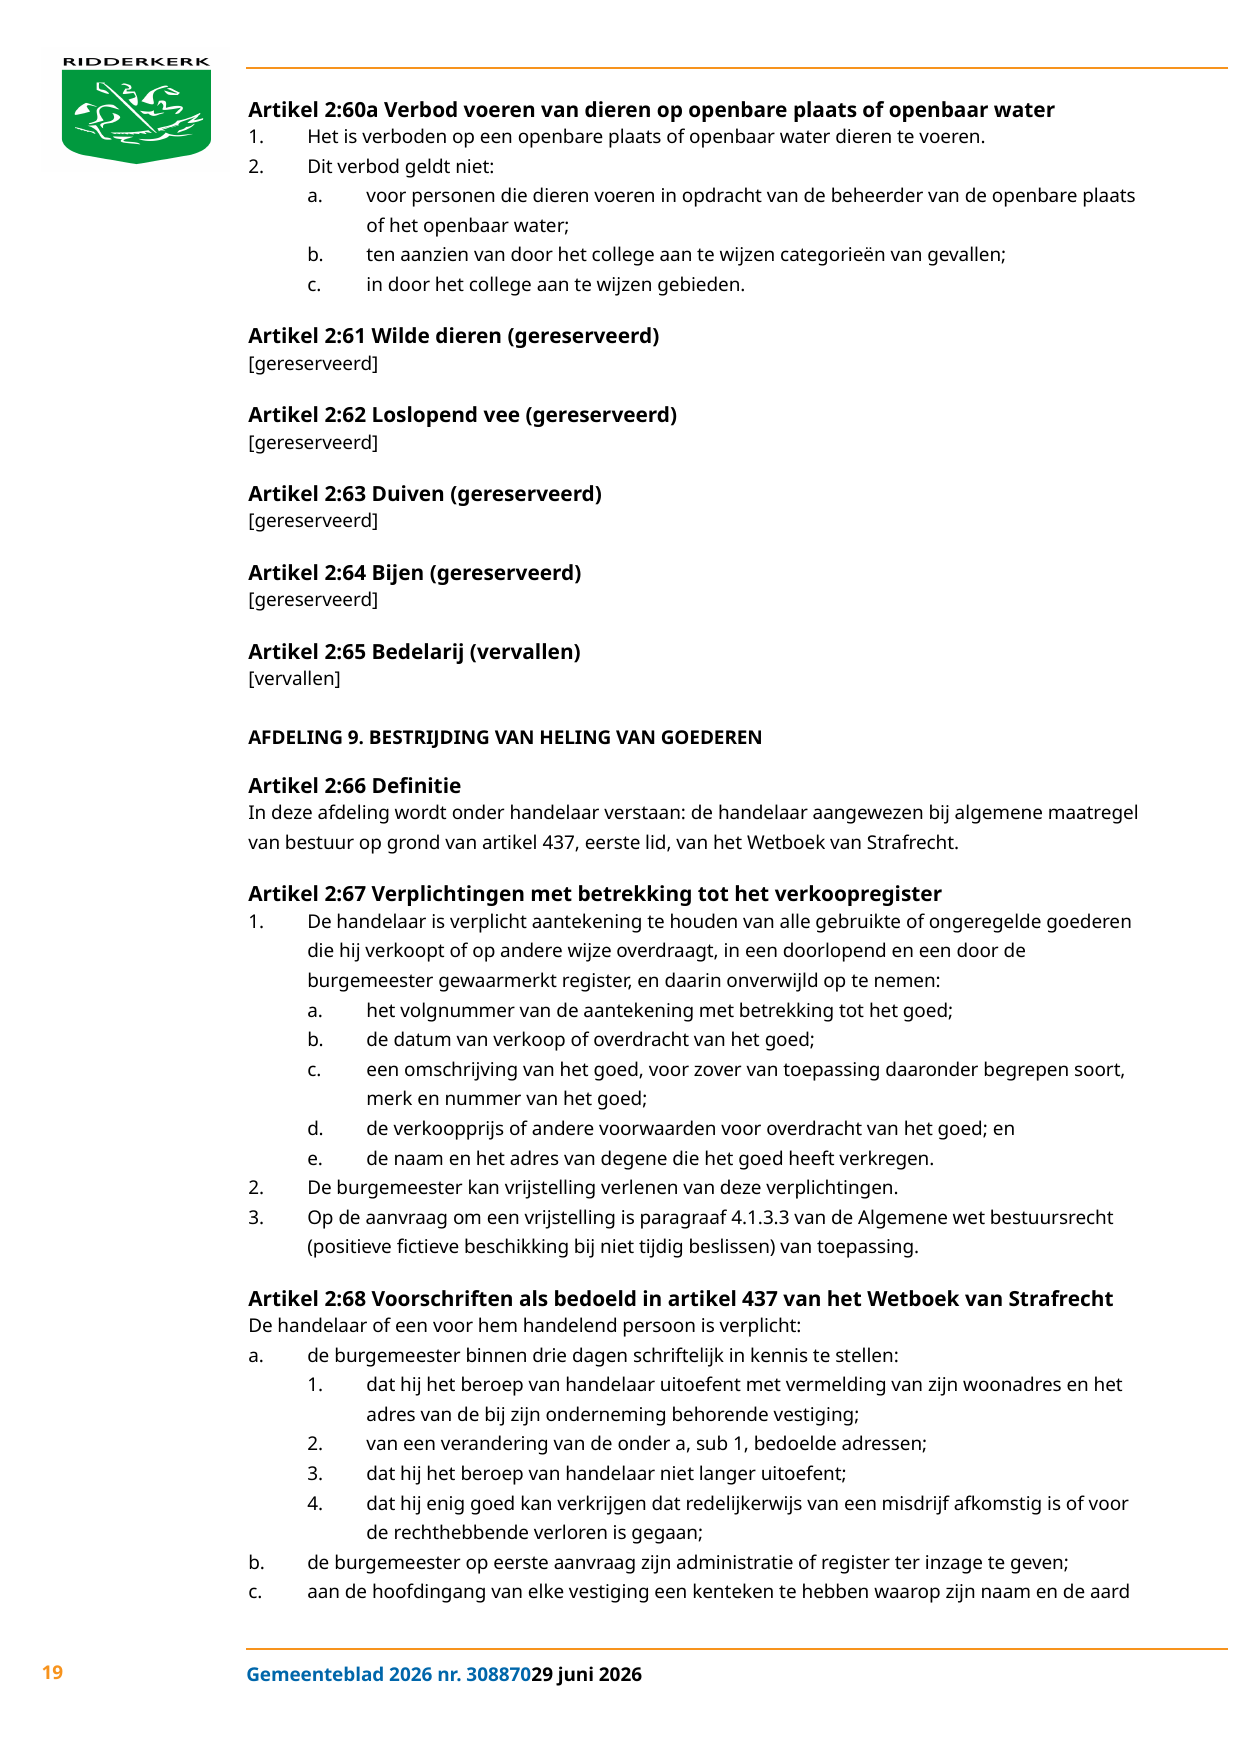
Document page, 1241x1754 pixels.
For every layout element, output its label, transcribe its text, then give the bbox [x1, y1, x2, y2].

text In deze afdeling wordt onder handelaar verstaan: de handelaar aangewezen bij algemene maatregel van bestuur op grond van artikel 437, eerste lid, van het Wetboek van Strafrecht. [248, 799, 1152, 855]
list de datum van verkoop of overdracht van het goed; [307, 1026, 1152, 1052]
text Artikel 2:63 Duiven (gereserveerd) [248, 479, 1152, 508]
list ten aanzien van door het college aan te wijzen categorieën van gevallen; [307, 242, 1152, 267]
list Op de aanvraag om een vrijstelling is paragraaf 4.1.3.3 van de Algemene wet bestuursrecht (positieve fictieve beschikking bij niet tijdig beslissen) van toepassing. [248, 1204, 1152, 1259]
picture [41, 47, 231, 172]
list aan de hoofdingang van elke vestiging een kenteken te hebben waarop zijn naam en de aard [248, 1578, 1152, 1604]
text Artikel 2:67 Verplichtingen met betrekking tot het verkoopregister [248, 879, 1152, 908]
text [gereserveerd] [248, 508, 1152, 533]
text [gereserveerd] [248, 350, 1152, 376]
text AFDELING 9. BESTRIJDING VAN HELING VAN GOEDEREN [248, 724, 1152, 750]
list de verkoopprijs of andere voorwaarden voor overdracht van het goed; en [307, 1115, 1152, 1141]
list het volgnummer van de aantekening met betrekking tot het goed; [307, 997, 1152, 1022]
list De burgemeester kan vrijstelling verlenen van deze verplichtingen. [248, 1174, 1152, 1200]
list van een verandering van de onder a, sub 1, bedoelde adressen; [307, 1431, 1152, 1456]
list een omschrijving van het goed, voor zover van toepassing daaronder begrepen soort, merk en nummer van het goed; [307, 1056, 1152, 1111]
list Dit verbod geldt niet: [248, 153, 1152, 178]
text [vervallen] [248, 665, 1152, 691]
list de naam en het adres van degene die het goed heeft verkregen. [307, 1145, 1152, 1170]
text Artikel 2:61 Wilde dieren (gereserveerd) [248, 322, 1152, 350]
text [gereserveerd] [248, 429, 1152, 454]
text Artikel 2:60a Verbod voeren van dieren op openbare plaats of openbaar water [248, 95, 1152, 123]
list voor personen die dieren voeren in opdracht van de beheerder van de openbare plaats of het openbaar water; [307, 182, 1152, 238]
text De handelaar of een voor hem handelend persoon is verplicht: [248, 1312, 1152, 1338]
text Artikel 2:64 Bijen (gereserveerd) [248, 558, 1152, 587]
list dat hij het beroep van handelaar uitoefent met vermelding van zijn woonadres en het adres van de bij zijn onderneming behorende vestiging; [307, 1371, 1152, 1427]
list in door het college aan te wijzen gebieden. [307, 271, 1152, 297]
text Artikel 2:68 Voorschriften als bedoeld in artikel 437 van het Wetboek van Strafrecht [248, 1284, 1152, 1312]
text Artikel 2:65 Bedelarij (vervallen) [248, 637, 1152, 665]
list de burgemeester binnen drie dagen schriftelijk in kennis te stellen: [248, 1342, 1152, 1368]
text Artikel 2:62 Loslopend vee (gereserveerd) [248, 400, 1152, 429]
list dat hij het beroep van handelaar niet langer uitoefent; [307, 1460, 1152, 1486]
text Artikel 2:66 Definitie [248, 771, 1152, 799]
list dat hij enig goed kan verkrijgen dat redelijkerwijs van een misdrijf afkomstig is of voor de rechthebbende verloren is gegaan; [307, 1490, 1152, 1545]
list Het is verboden op een openbare plaats of openbaar water dieren te voeren. [248, 123, 1152, 149]
list De handelaar is verplicht aantekening te houden van alle gebruikte of ongeregelde goederen die hij verkoopt of op andere wijze overdraagt, in een doorlopend en een door de burgemeester gewaarmerkt register, en daarin onverwijld op te nemen: [248, 908, 1152, 993]
list de burgemeester op eerste aanvraag zijn administratie of register ter inzage te geven; [248, 1549, 1152, 1575]
text [gereserveerd] [248, 587, 1152, 612]
